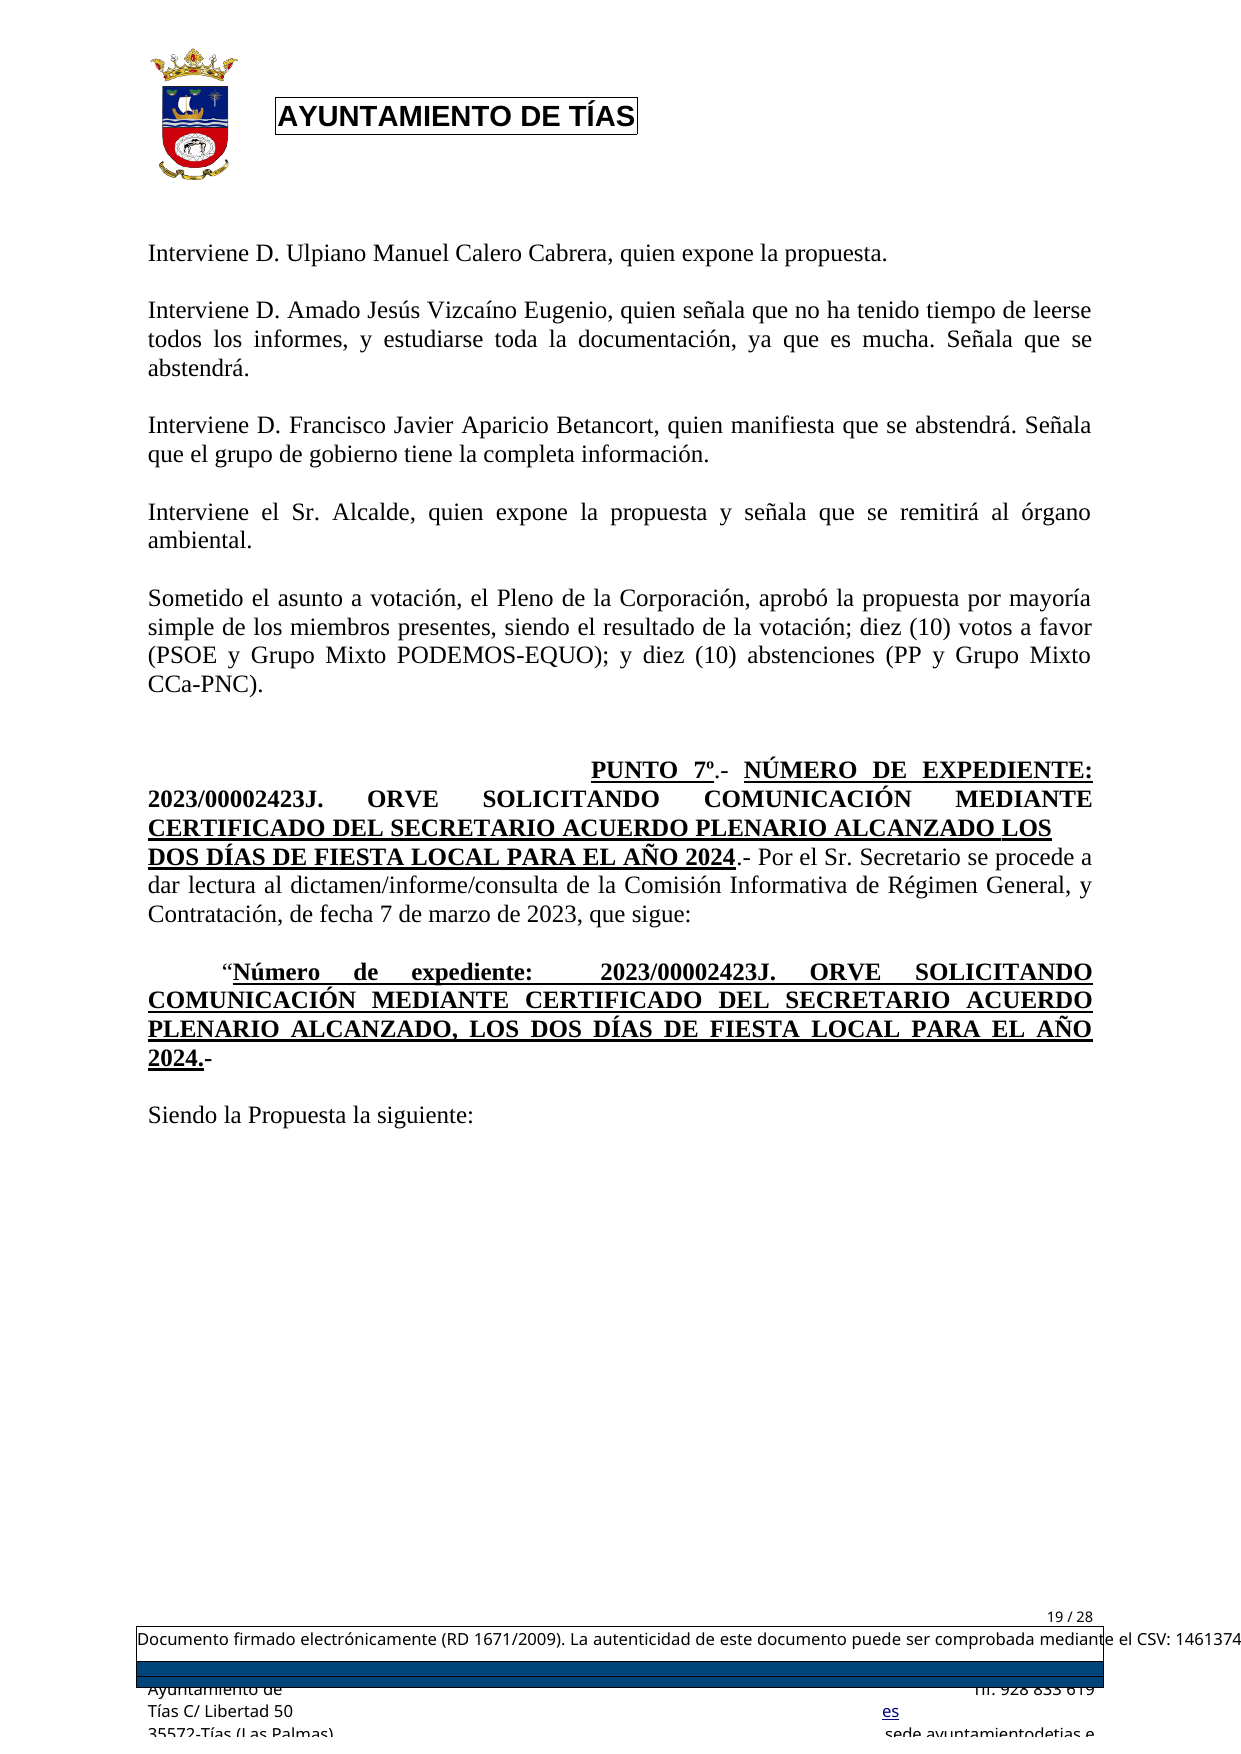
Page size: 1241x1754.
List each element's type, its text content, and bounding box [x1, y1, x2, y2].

subtitle PLENARIO ALCANZADO, LOS DOS DÍAS DE FIESTA LOCAL PARA EL AÑO [148, 1013, 1093, 1039]
subtitle “Número de expediente: 2023/00002423J. ORVE SOLICITANDO COMUNICACIÓN MEDIANTE CERTIFICADO DEL SECRETARIO ACUERDO [148, 957, 1093, 1011]
text Interviene el Sr. Alcalde, quien expone la propuesta y señala que se remitirá al órgano ambiental. [148, 497, 1093, 554]
text DOS DÍAS DE FIESTA LOCAL PARA EL AÑO 2024.- Por el Sr. Secretario se procede a dar lectura al dictamen/informe/consulta de la Comisión Informativa de Régimen General, y Contratación, de fecha 7 de marzo de 2023, que sigue: [148, 842, 1093, 928]
text Siendo la Propuesta la siguiente: [148, 1101, 1105, 1129]
subtitle PUNTO 7º.- NÚMERO DE EXPEDIENTE: 2023/00002423J. ORVE SOLICITANDO COMUNICACIÓN MEDIANTE CERTIFICADO DEL SECRETARIO ACUERDO PLENARIO ALCANZADO LOS [148, 756, 1093, 842]
text Interviene D. Amado Jesús Vizcaíno Eugenio, quien señala que no ha tenido tiempo de leerse todos los informes, y estudiarse toda la documentación, ya que es mucha. Señala que se abstendrá. [148, 296, 1093, 382]
picture [150, 48, 240, 180]
text Sometido el asunto a votación, el Pleno de la Corporación, aprobó la propuesta por mayoría simple de los miembros presentes, siendo el resultado de la votación; diez (10) votos a favor (PSOE y Grupo Mixto PODEMOS-EQUO); y diez (10) abstenciones (PP y Grupo Mixto CCa-PNC). [148, 583, 1093, 698]
text Interviene D. Francisco Javier Aparicio Betancort, quien manifiesta que se abstendrá. Señala que el grupo de gobierno tiene la completa información. [148, 411, 1093, 468]
subtitle 2024.- [148, 1042, 1093, 1072]
text Interviene D. Ulpiano Manuel Calero Cabrera, quien expone la propuesta. [148, 238, 1105, 267]
text 19 / 28 [135, 1607, 1093, 1627]
